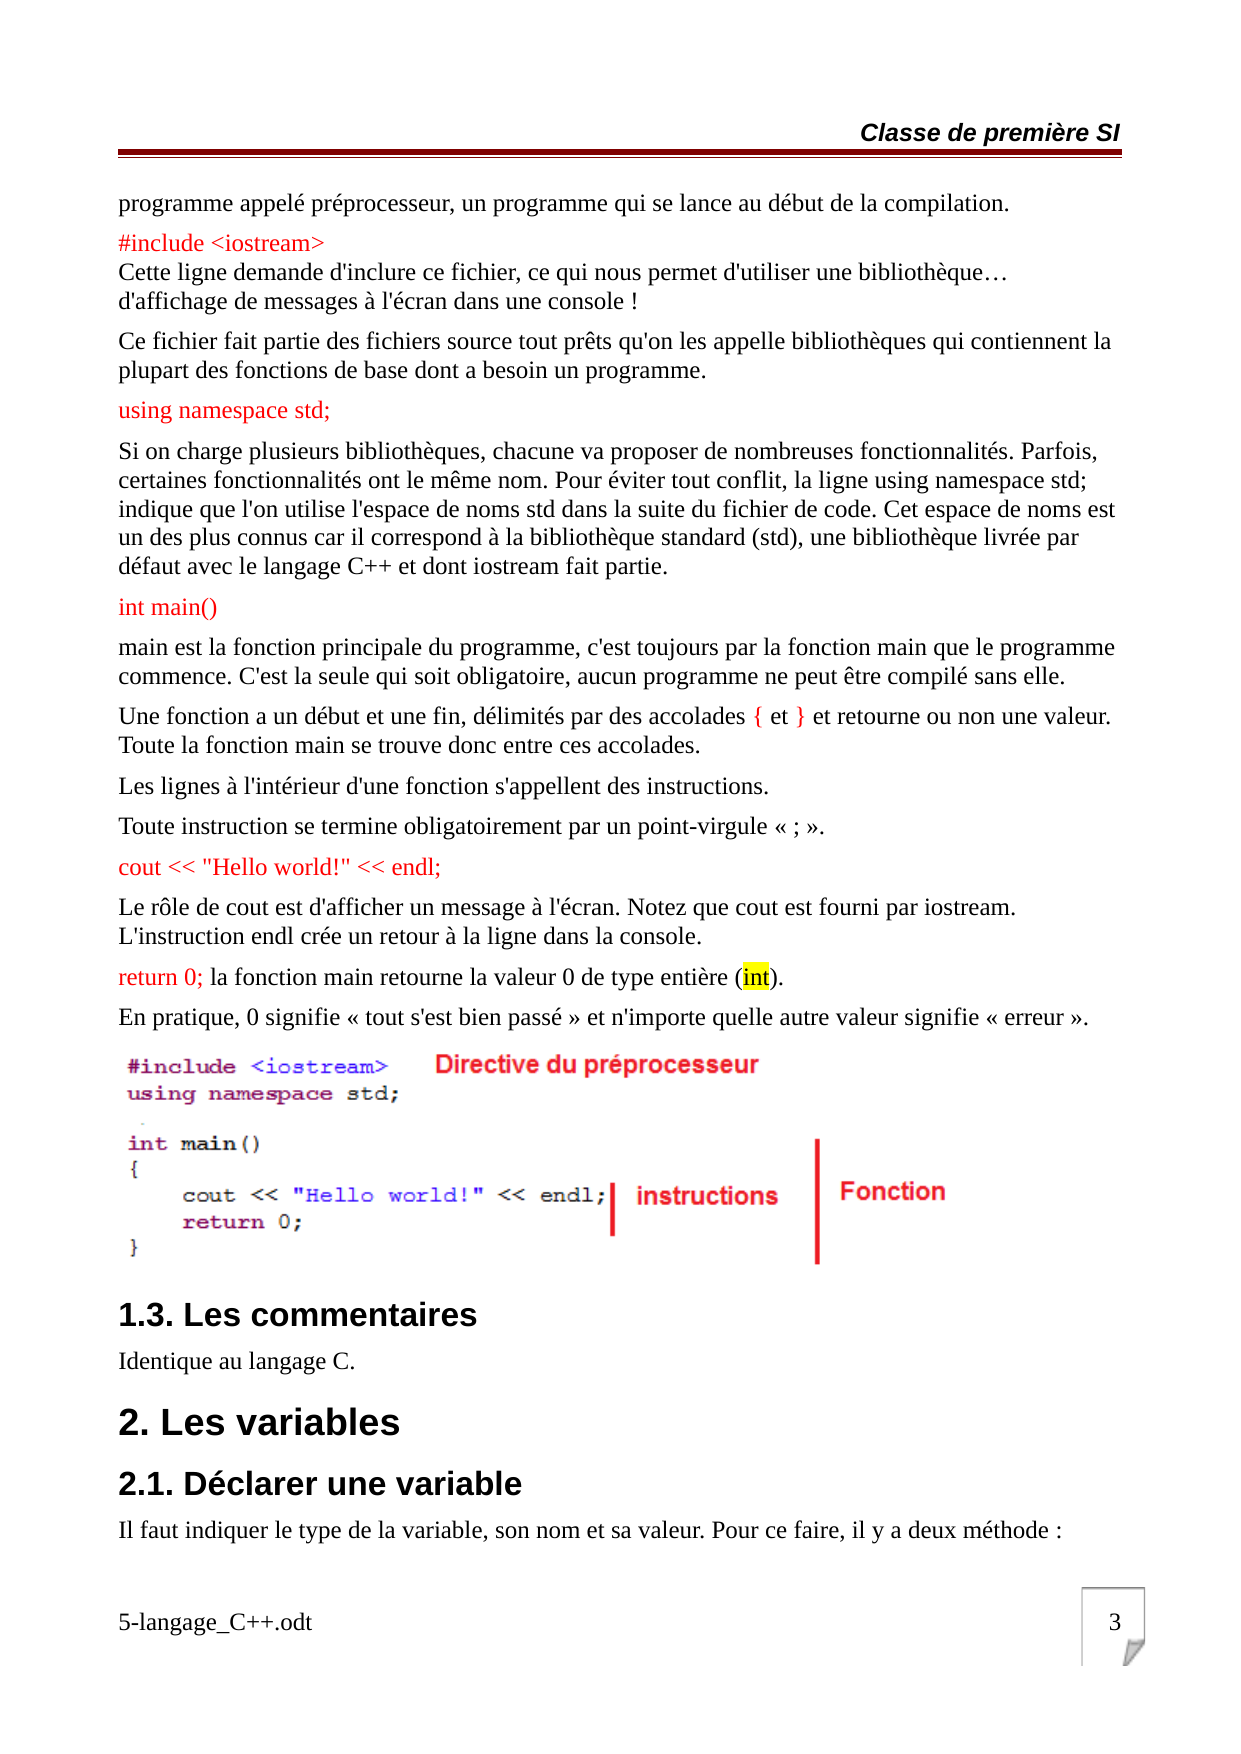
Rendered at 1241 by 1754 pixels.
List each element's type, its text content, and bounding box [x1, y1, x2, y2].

text int main() [118, 592, 1122, 620]
text #include <iostream> [118, 228, 1122, 257]
text Il faut indiquer le type de la variable, son nom et sa valeur. Pour ce faire, il y a deux méthode : [118, 1515, 1122, 1544]
subtitle 2.1. Déclarer une variable [118, 1464, 1122, 1503]
text Identique au langage C. [118, 1346, 1122, 1374]
subtitle 2. Les variables [118, 1399, 1122, 1443]
text main est la fonction principale du programme, c'est toujours par la fonction main que le programme commence. C'est la seule qui soit obligatoire, aucun programme ne peut être compilé sans elle. [118, 632, 1122, 690]
text Si on charge plusieurs bibliothèques, chacune va proposer de nombreuses fonctionnalités. Parfois, certaines fonctionnalités ont le même nom. Pour éviter tout conflit, la ligne using namespace std; indique que l'on utilise l'espace de noms std dans la suite du fichier de code. Cet espace de noms est un des plus connus car il correspond à la bibliothèque standard (std), une bibliothèque livrée par défaut avec le langage C++ et dont iostream fait partie. [118, 436, 1122, 580]
text Toute instruction se termine obligatoirement par un point-virgule « ; ». [118, 811, 1122, 840]
text return 0; la fonction main retourne la valeur 0 de type entière (int). [118, 962, 1122, 990]
text Le rôle de cout est d'afficher un message à l'écran. Notez que cout est fourni par iostream. L'instruction endl crée un retour à la ligne dans la console. [118, 892, 1122, 950]
text Ce fichier fait partie des fichiers source tout prêts qu'on les appelle bibliothèques qui contiennent la plupart des fonctions de base dont a besoin un programme. [118, 326, 1122, 384]
text En pratique, 0 signifie « tout s'est bien passé » et n'importe quelle autre valeur signifie « erreur ». [118, 1002, 1122, 1031]
text Une fonction a un début et une fin, délimités par des accolades { et } et retourne ou non une valeur. Toute la fonction main se trouve donc entre ces accolades. [118, 701, 1122, 759]
text Cette ligne demande d'inclure ce fichier, ce qui nous permet d'utiliser une bibliothèque… d'affichage de messages à l'écran dans une console ! [118, 257, 1122, 314]
text Les lignes à l'intérieur d'une fonction s'appellent des instructions. [118, 771, 1122, 799]
text using namespace std; [118, 396, 1122, 424]
text programme appelé préprocesseur, un programme qui se lance au début de la compilation. [118, 188, 1122, 217]
text cout << "Hello world!" << endl; [118, 852, 1122, 881]
picture [118, 1042, 956, 1274]
subtitle 1.3. Les commentaires [118, 1295, 1122, 1333]
